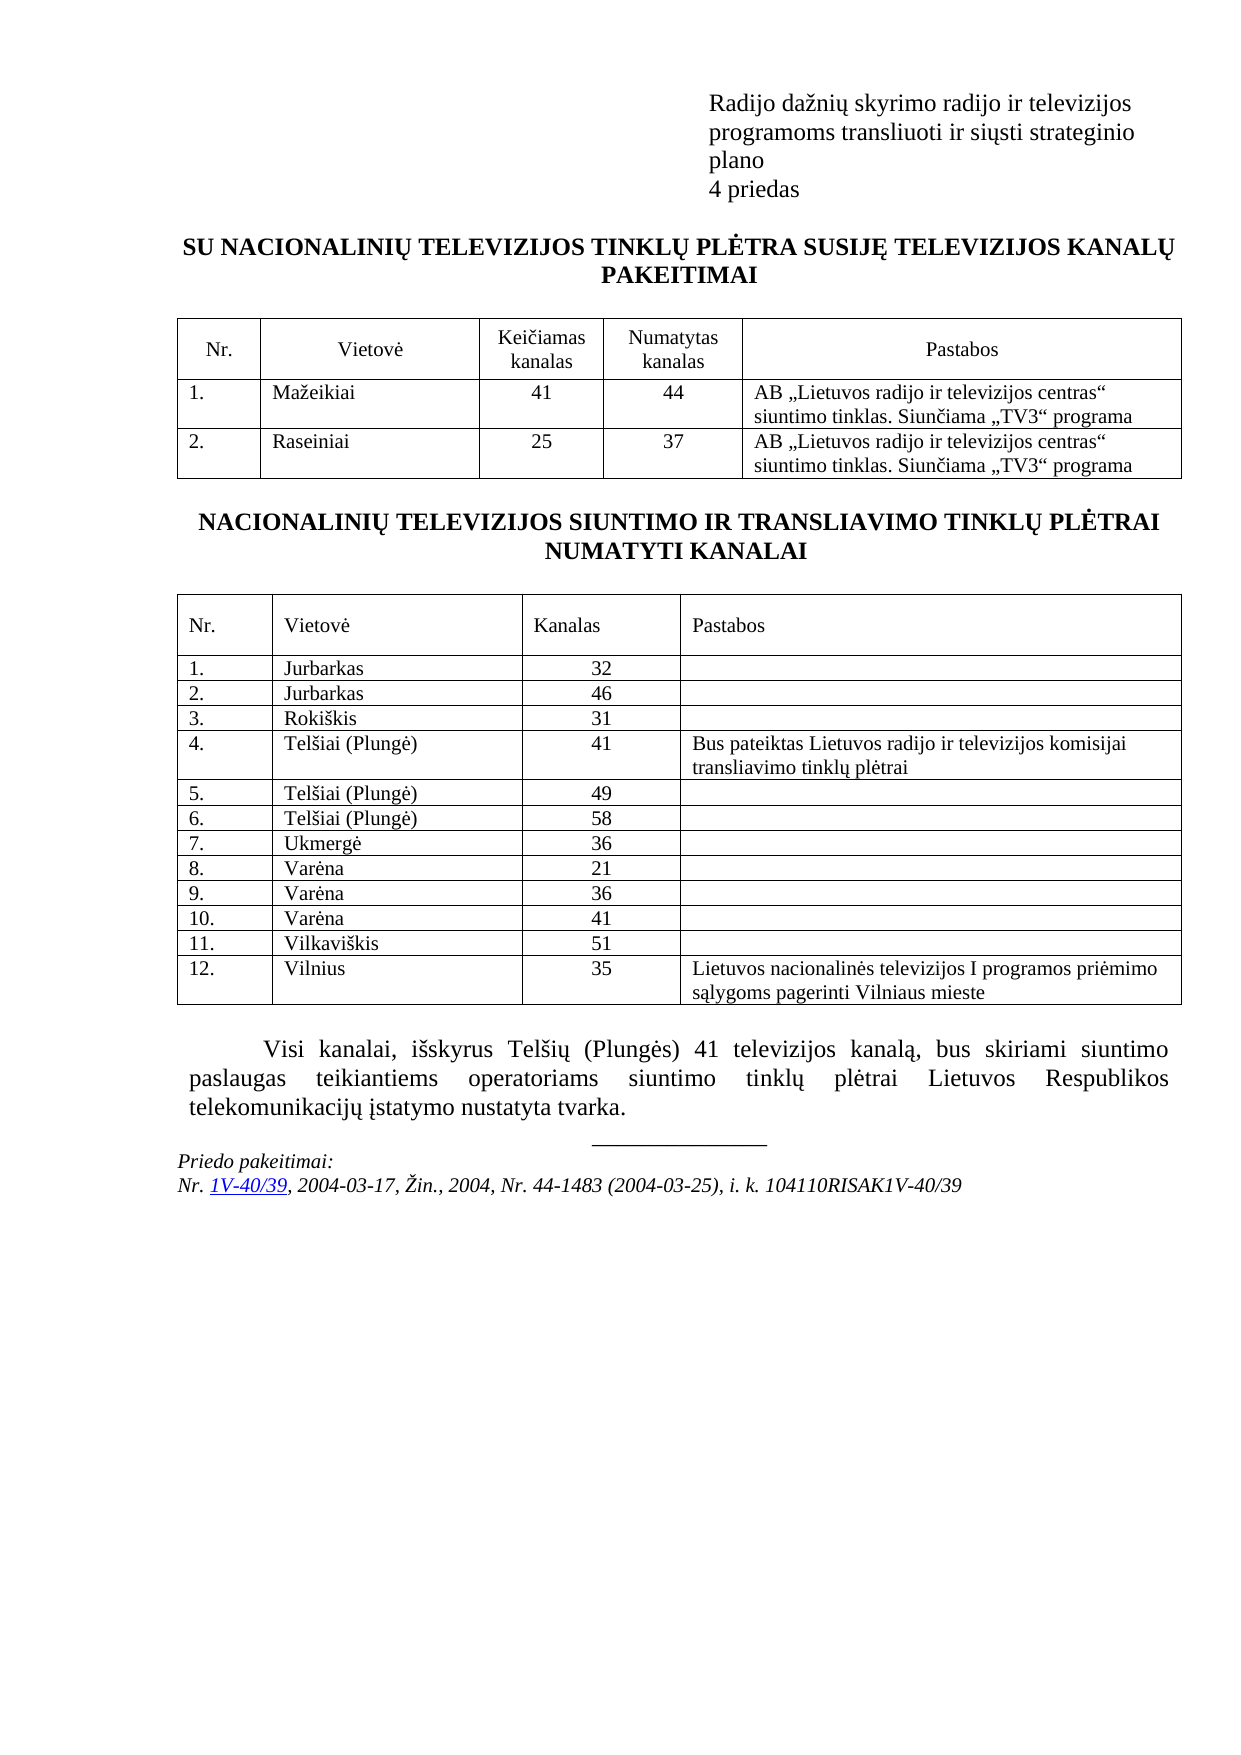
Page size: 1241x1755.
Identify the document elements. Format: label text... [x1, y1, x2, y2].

table_cell 41 [523, 906, 680, 930]
table_cell [681, 931, 1181, 955]
table_cell Vilkaviškis [273, 931, 522, 955]
table_cell 11. [178, 931, 272, 955]
table_cell 10. [178, 906, 272, 930]
table_cell 1. [178, 380, 260, 428]
table_cell 25 [480, 429, 603, 477]
table_header Nr. [178, 319, 260, 379]
table_cell [681, 780, 1181, 804]
text programoms transliuoti ir siųsti strateginio [177, 117, 1181, 145]
table_header Keičiamas kanalas [480, 319, 603, 379]
table_cell Varėna [273, 906, 522, 930]
table_cell Jurbarkas [273, 656, 522, 680]
table_cell Rokiškis [273, 706, 522, 730]
table_cell 21 [523, 856, 680, 880]
table_cell 12. [178, 956, 272, 1004]
table_cell [681, 681, 1181, 705]
table_cell [681, 706, 1181, 730]
table_header Vietovė [273, 595, 522, 655]
table_cell [681, 656, 1181, 680]
table_cell Telšiai (Plungė) [273, 806, 522, 829]
table_cell [681, 831, 1181, 855]
table_header Kanalas [523, 595, 680, 655]
table_cell Varėna [273, 856, 522, 880]
text ______________ [177, 1120, 1181, 1149]
table_cell [681, 881, 1181, 905]
table_header Nr. [178, 595, 272, 655]
table_cell [681, 806, 1181, 829]
table_cell Mažeikiai [261, 380, 479, 428]
text Priedo pakeitimai: [177, 1149, 1181, 1173]
table_cell Raseiniai [261, 429, 479, 477]
table_cell Lietuvos nacionalinės televizijos I programos priėmimo sąlygoms pagerinti Vilniaus mieste [681, 956, 1181, 1004]
table_header Pastabos [743, 319, 1181, 379]
table_cell 6. [178, 806, 272, 829]
table_cell 7. [178, 831, 272, 855]
text Radijo dažnių skyrimo radijo ir televizijos [177, 88, 1181, 117]
text plano [177, 145, 1181, 174]
table_cell Bus pateiktas Lietuvos radijo ir televizijos komisijai transliavimo tinklų plėtrai [681, 731, 1181, 779]
table_cell 2. [178, 429, 260, 477]
table_cell Telšiai (Plungė) [273, 780, 522, 804]
table_cell Ukmergė [273, 831, 522, 855]
table_cell 1. [178, 656, 272, 680]
table_cell Vilnius [273, 956, 522, 1004]
table_cell 4. [178, 731, 272, 779]
table_cell 31 [523, 706, 680, 730]
table_cell Jurbarkas [273, 681, 522, 705]
text NACIONALINIŲ TELEVIZIJOS SIUNTIMO IR TRANSLIAVIMO TINKLŲ PLĖTRAI NUMATYTI KANALAI [177, 507, 1181, 565]
table_cell AB „Lietuvos radijo ir televizijos centras“ siuntimo tinklas. Siunčiama „TV3“ programa [743, 380, 1181, 428]
table_cell 35 [523, 956, 680, 1004]
table_cell 8. [178, 856, 272, 880]
table_cell 49 [523, 780, 680, 804]
table_cell Telšiai (Plungė) [273, 731, 522, 779]
table_cell 2. [178, 681, 272, 705]
table_cell 44 [604, 380, 742, 428]
table_cell [681, 906, 1181, 930]
table_cell Varėna [273, 881, 522, 905]
table_cell 5. [178, 780, 272, 804]
table_cell 58 [523, 806, 680, 829]
table_cell [681, 856, 1181, 880]
text Visi kanalai, išskyrus Telšių (Plungės) 41 televizijos kanalą, bus skiriami siuntimo paslaugas teikiantiems operatoriams siuntimo tinklų plėtrai Lietuvos Respublikos telekomunikacijų įstatymo nustatyta tvarka. [189, 1034, 1169, 1120]
text SU NACIONALINIŲ TELEVIZIJOS TINKLŲ PLĖTRA SUSIJĘ TELEVIZIJOS KANALŲ PAKEITIMAI [177, 232, 1181, 289]
table_header Vietovė [261, 319, 479, 379]
table_header Pastabos [681, 595, 1181, 655]
table_cell 9. [178, 881, 272, 905]
table_cell 36 [523, 881, 680, 905]
text 4 priedas [177, 174, 1181, 203]
table_cell AB „Lietuvos radijo ir televizijos centras“ siuntimo tinklas. Siunčiama „TV3“ programa [743, 429, 1181, 477]
table_cell 36 [523, 831, 680, 855]
table_cell 41 [480, 380, 603, 428]
table_cell 3. [178, 706, 272, 730]
table_cell 37 [604, 429, 742, 477]
table_cell 32 [523, 656, 680, 680]
table_cell 41 [523, 731, 680, 779]
text Nr. 1V-40/39, 2004-03-17, Žin., 2004, Nr. 44-1483 (2004-03-25), i. k. 104110RISAK1V-40/39 [177, 1173, 1181, 1197]
table_cell 51 [523, 931, 680, 955]
table_cell 46 [523, 681, 680, 705]
table_header Numatytas kanalas [604, 319, 742, 379]
